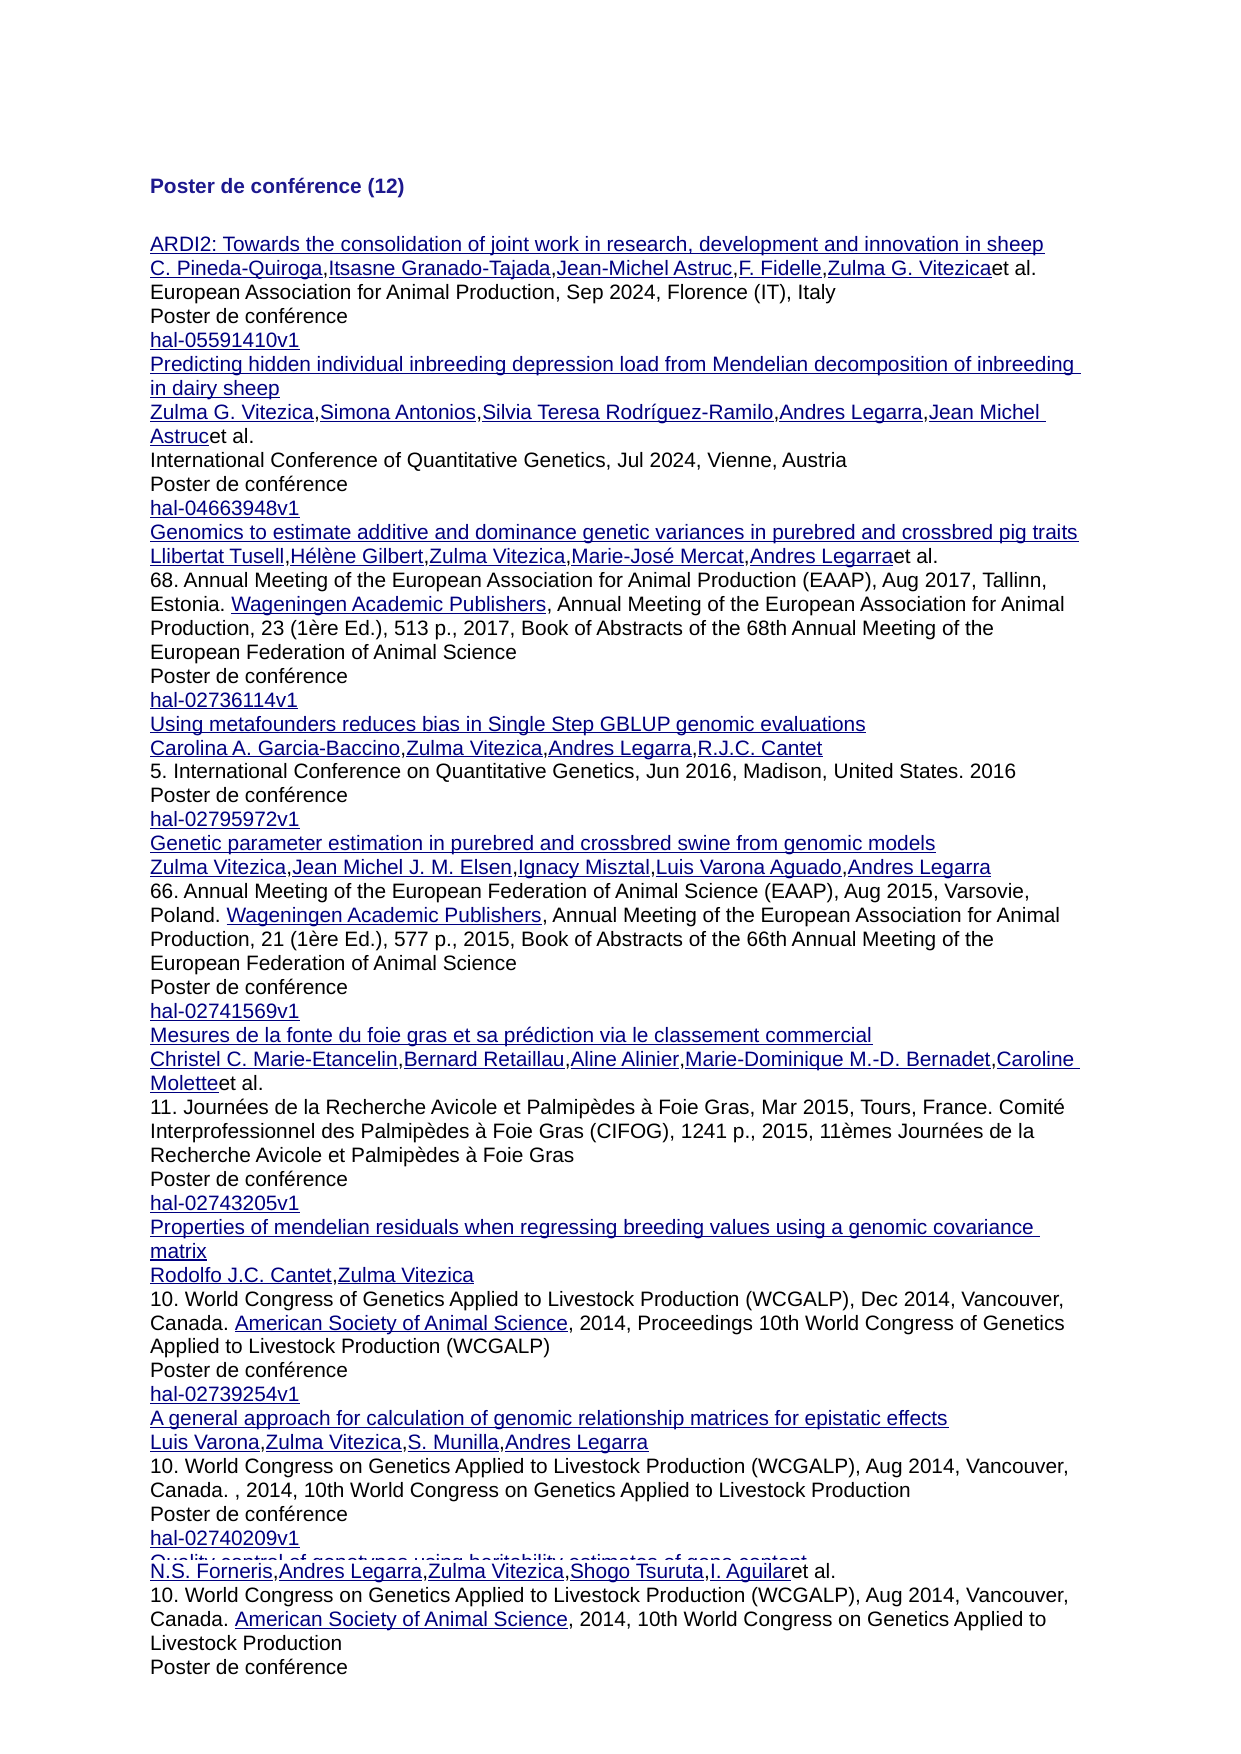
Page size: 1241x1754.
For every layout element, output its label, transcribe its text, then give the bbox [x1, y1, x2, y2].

subtitle Poster de conférence (12) [150, 174, 1090, 198]
table_cell Genomics to estimate additive and dominance genetic variances in purebred and crossbred pig traits Llibertat Tusell,Hélène Gilbert,Zulma Vitezica,Marie-José Mercat,Andres Legarraet al. 68. Annual Meeting of the European Association for Animal Production (EAAP), Aug 2017, Tallinn, Estonia. Wageningen Academic Publishers, Annual Meeting of the European Association for Animal Production, 23 (1ère Ed.), 513 p., 2017, Book of Abstracts of the 68th Annual Meeting of the European Federation of Animal Science Poster de conférence hal-02736114v1 [150, 520, 1090, 711]
table_cell Genetic parameter estimation in purebred and crossbred swine from genomic models Zulma Vitezica,Jean Michel J. M. Elsen,Ignacy Misztal,Luis Varona Aguado,Andres Legarra 66. Annual Meeting of the European Federation of Animal Science (EAAP), Aug 2015, Varsovie, Poland. Wageningen Academic Publishers, Annual Meeting of the European Association for Animal Production, 21 (1ère Ed.), 577 p., 2015, Book of Abstracts of the 66th Annual Meeting of the European Federation of Animal Science Poster de conférence hal-02741569v1 [150, 831, 1090, 1023]
table_cell Predicting hidden individual inbreeding depression load from Mendelian decomposition of inbreeding in dairy sheep Zulma G. Vitezica,Simona Antonios,Silvia Teresa Rodríguez-Ramilo,Andres Legarra,Jean Michel Astrucet al. International Conference of Quantitative Genetics, Jul 2024, Vienne, Austria Poster de conférence hal-04663948v1 [150, 352, 1090, 520]
table_cell Quality control of genotypes using heritability estimates of gene content N.S. Forneris,Andres Legarra,Zulma Vitezica,Shogo Tsuruta,I. Aguilaret al. 10. World Congress on Genetics Applied to Livestock Production (WCGALP), Aug 2014, Vancouver, Canada. American Society of Animal Science, 2014, 10th World Congress on Genetics Applied to Livestock Production Poster de conférence hal-02741572v1 [150, 1550, 1090, 1679]
table_cell A general approach for calculation of genomic relationship matrices for epistatic effects Luis Varona,Zulma Vitezica,S. Munilla,Andres Legarra 10. World Congress on Genetics Applied to Livestock Production (WCGALP), Aug 2014, Vancouver, Canada. , 2014, 10th World Congress on Genetics Applied to Livestock Production Poster de conférence hal-02740209v1 [150, 1406, 1090, 1550]
table_cell Using metafounders reduces bias in Single Step GBLUP genomic evaluations Carolina A. Garcia-Baccino,Zulma Vitezica,Andres Legarra,R.J.C. Cantet 5. International Conference on Quantitative Genetics, Jun 2016, Madison, United States. 2016 Poster de conférence hal-02795972v1 [150, 711, 1090, 831]
table_cell Properties of mendelian residuals when regressing breeding values using a genomic covariance matrix Rodolfo J.C. Cantet,Zulma Vitezica 10. World Congress of Genetics Applied to Livestock Production (WCGALP), Dec 2014, Vancouver, Canada. American Society of Animal Science, 2014, Proceedings 10th World Congress of Genetics Applied to Livestock Production (WCGALP) Poster de conférence hal-02739254v1 [150, 1215, 1090, 1406]
table_cell Mesures de la fonte du foie gras et sa prédiction via le classement commercial Christel C. Marie-Etancelin,Bernard Retaillau,Aline Alinier,Marie-Dominique M.-D. Bernadet,Caroline Moletteet al. 11. Journées de la Recherche Avicole et Palmipèdes à Foie Gras, Mar 2015, Tours, France. Comité Interprofessionnel des Palmipèdes à Foie Gras (CIFOG), 1241 p., 2015, 11èmes Journées de la Recherche Avicole et Palmipèdes à Foie Gras Poster de conférence hal-02743205v1 [150, 1023, 1090, 1214]
table_header ARDI2: Towards the consolidation of joint work in research, development and innovation in sheep C. Pineda-Quiroga,Itsasne Granado-Tajada,Jean-Michel Astruc,F. Fidelle,Zulma G. Vitezicaet al. European Association for Animal Production, Sep 2024, Florence (IT), Italy Poster de conférence hal-05591410v1 [150, 232, 1090, 352]
